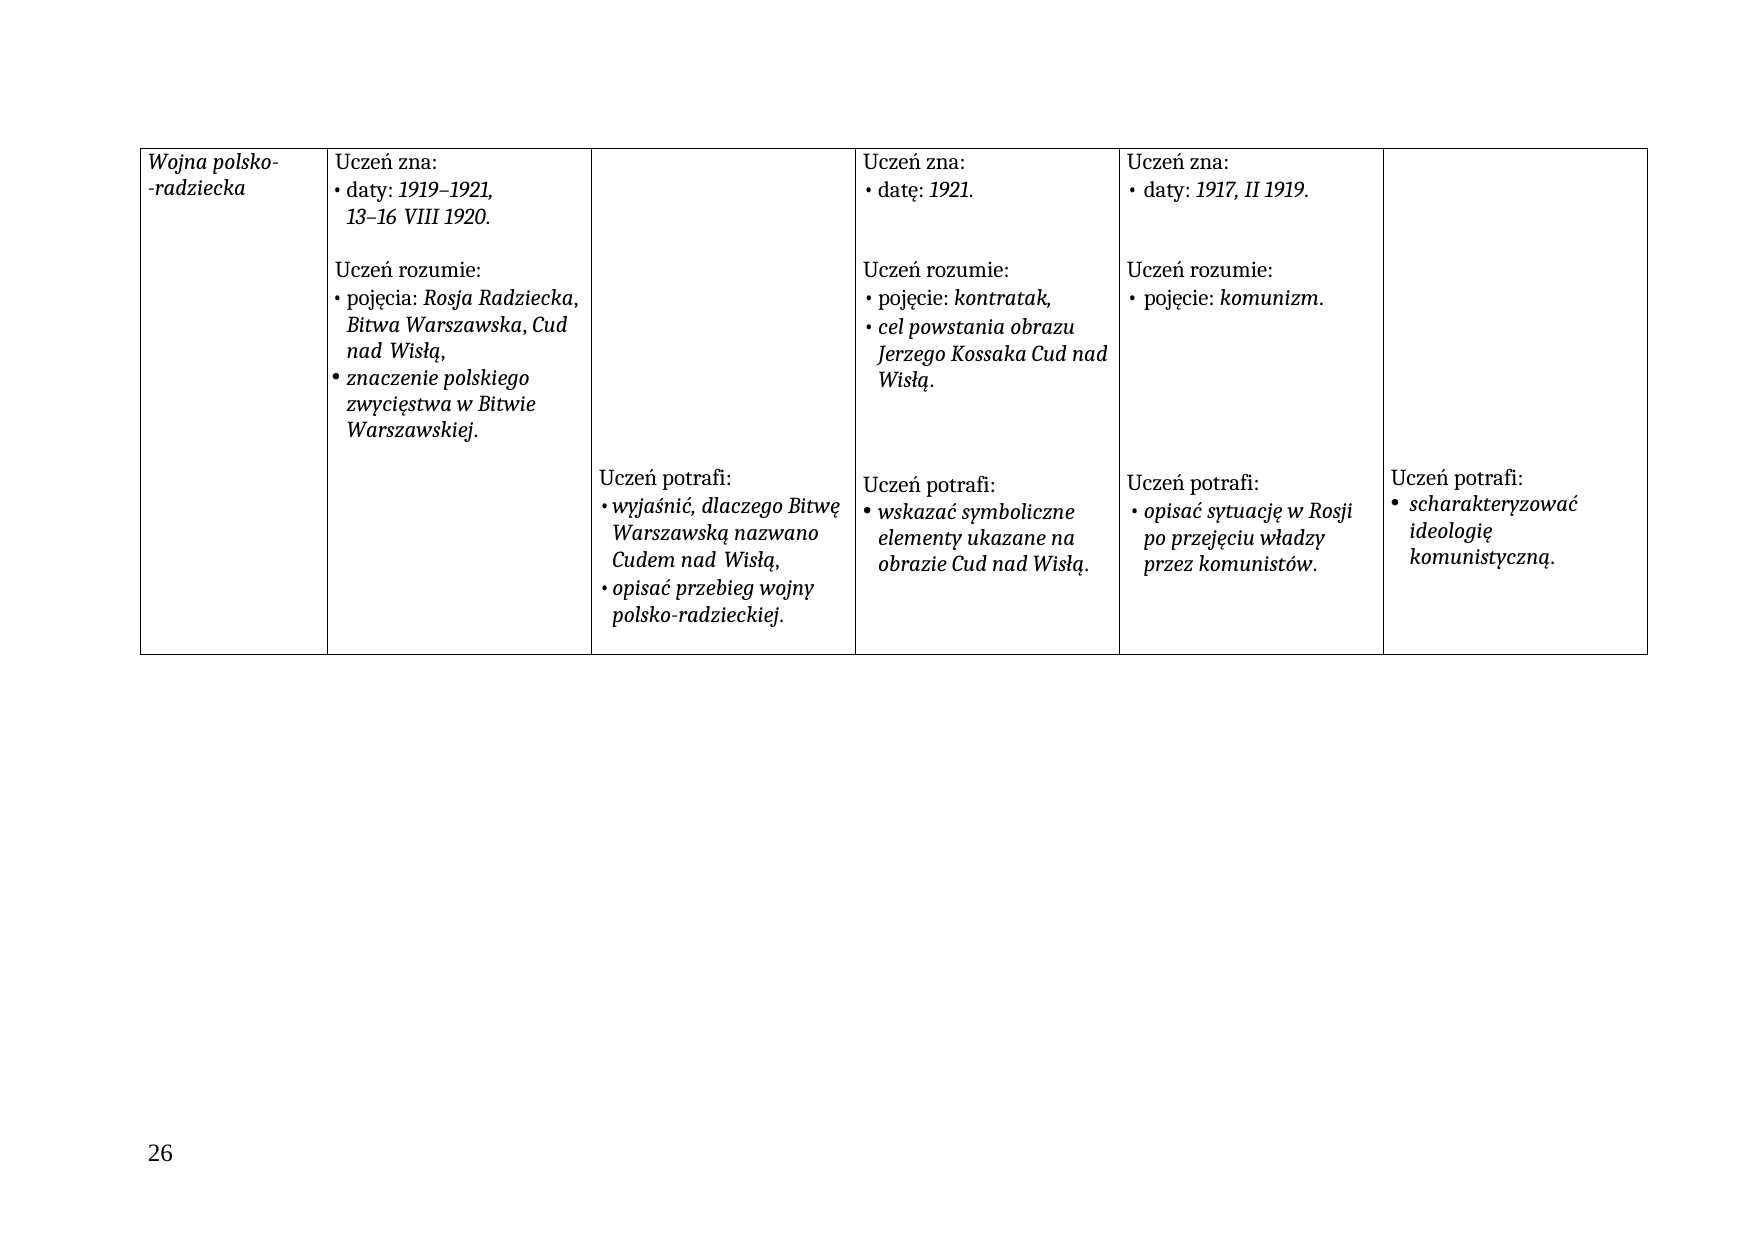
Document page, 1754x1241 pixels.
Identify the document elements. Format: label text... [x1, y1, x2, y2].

table_header Uczeń zna: daty: 1919–1921, 13–16 VIII 1920. Uczeń rozumie: pojęcia: Rosja Radziecka, Bitwa Warszawska, Cud nad Wisłą, znaczenie polskiego zwycięstwa w Bitwie Warszawskiej. [328, 149, 591, 654]
table_header Uczeń potrafi: wyjaśnić, dlaczego Bitwę Warszawską nazwano Cudem nad Wisłą, opisać przebieg wojny polsko-radzieckiej. [592, 149, 855, 654]
table_header Uczeń zna: daty: 1917, II 1919. Uczeń rozumie: pojęcie: komunizm. Uczeń potrafi: opisać sytuację w Rosji po przejęciu władzy przez komunistów. [1120, 149, 1383, 654]
table_header Uczeń zna: datę: 1921. Uczeń rozumie: pojęcie: kontratak, cel powstania obrazu Jerzego Kossaka Cud nad Wisłą. Uczeń potrafi: wskazać symboliczne elementy ukazane na obrazie Cud nad Wisłą. [856, 149, 1119, 654]
table_header Wojna polsko- -radziecka [141, 149, 327, 654]
table_header Uczeń potrafi: scharakteryzować ideologię komunistyczną. [1384, 149, 1647, 654]
